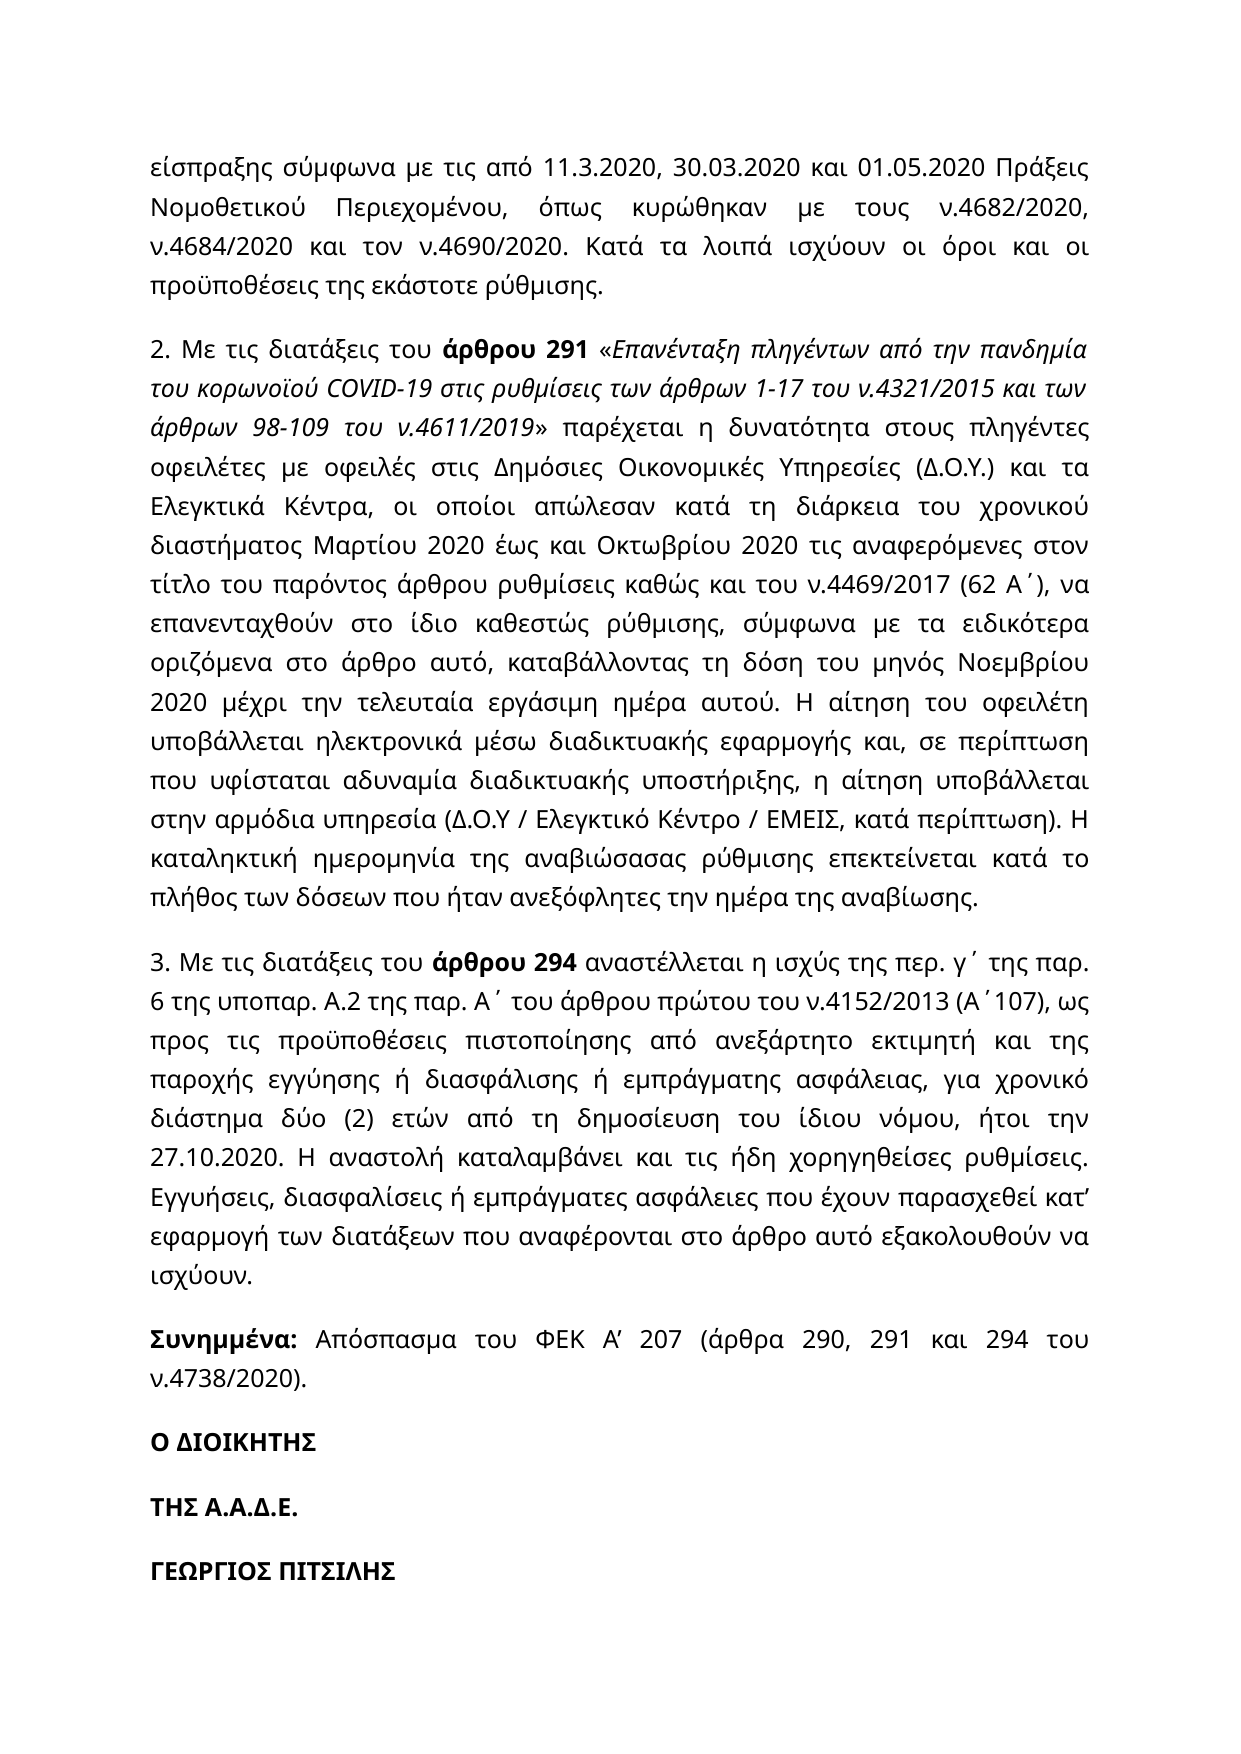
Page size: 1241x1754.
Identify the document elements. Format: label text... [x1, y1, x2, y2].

text 3. Με τις διατάξεις του άρθρου 294 αναστέλλεται η ισχύς της περ. γ΄ της παρ. 6 της υποπαρ. Α.2 της παρ. Α΄ του άρθρου πρώτου του ν.4152/2013 (Α΄107), ως προς τις προϋποθέσεις πιστοποίησης από ανεξάρτητο εκτιμητή και της παροχής εγγύησης ή διασφάλισης ή εμπράγματης ασφάλειας, για χρονικό διάστημα δύο (2) ετών από τη δημοσίευση του ίδιου νόμου, ήτοι την 27.10.2020. Η αναστολή καταλαμβάνει και τις ήδη χορηγηθείσες ρυθμίσεις. Εγγυήσεις, διασφαλίσεις ή εμπράγματες ασφάλειες που έχουν παρασχεθεί κατ’ εφαρμογή των διατάξεων που αναφέρονται στο άρθρο αυτό εξακολουθούν να ισχύουν. [150, 944, 1090, 1292]
text είσπραξης σύμφωνα με τις από 11.3.2020, 30.03.2020 και 01.05.2020 Πράξεις Νομοθετικού Περιεχομένου, όπως κυρώθηκαν με τους ν.4682/2020, ν.4684/2020 και τον ν.4690/2020. Κατά τα λοιπά ισχύουν οι όροι και οι προϋποθέσεις της εκάστοτε ρύθμισης. [150, 150, 1090, 302]
text 2. Με τις διατάξεις του άρθρου 291 «Επανένταξη πληγέντων από την πανδημία του κορωνοϊού COVID-19 στις ρυθμίσεις των άρθρων 1-17 του ν.4321/2015 και των άρθρων 98-109 του ν.4611/2019» παρέχεται η δυνατότητα στους πληγέντες οφειλέτες με οφειλές στις Δημόσιες Οικονομικές Υπηρεσίες (Δ.Ο.Υ.) και τα Ελεγκτικά Κέντρα, οι οποίοι απώλεσαν κατά τη διάρκεια του χρονικού διαστήματος Μαρτίου 2020 έως και Οκτωβρίου 2020 τις αναφερόμενες στον τίτλο του παρόντος άρθρου ρυθμίσεις καθώς και του ν.4469/2017 (62 Α΄), να επανενταχθούν στο ίδιο καθεστώς ρύθμισης, σύμφωνα με τα ειδικότερα οριζόμενα στο άρθρο αυτό, καταβάλλοντας τη δόση του μηνός Νοεμβρίου 2020 μέχρι την τελευταία εργάσιμη ημέρα αυτού. Η αίτηση του οφειλέτη υποβάλλεται ηλεκτρονικά μέσω διαδικτυακής εφαρμογής και, σε περίπτωση που υφίσταται αδυναμία διαδικτυακής υποστήριξης, η αίτηση υποβάλλεται στην αρμόδια υπηρεσία (Δ.Ο.Υ / Ελεγκτικό Κέντρο / ΕΜΕΙΣ, κατά περίπτωση). Η καταληκτική ημερομηνία της αναβιώσασας ρύθμισης επεκτείνεται κατά το πλήθος των δόσεων που ήταν ανεξόφλητες την ημέρα της αναβίωσης. [150, 332, 1090, 914]
text ΓΕΩΡΓΙΟΣ ΠΙΤΣΙΛΗΣ [150, 1553, 1090, 1587]
text ΤΗΣ Α.Α.Δ.Ε. [150, 1489, 1090, 1523]
text Συνημμένα: Απόσπασμα του ΦΕΚ Α’ 207 (άρθρα 290, 291 και 294 του ν.4738/2020). [150, 1322, 1090, 1395]
text Ο ΔΙΟΙΚΗΤΗΣ [150, 1425, 1090, 1459]
